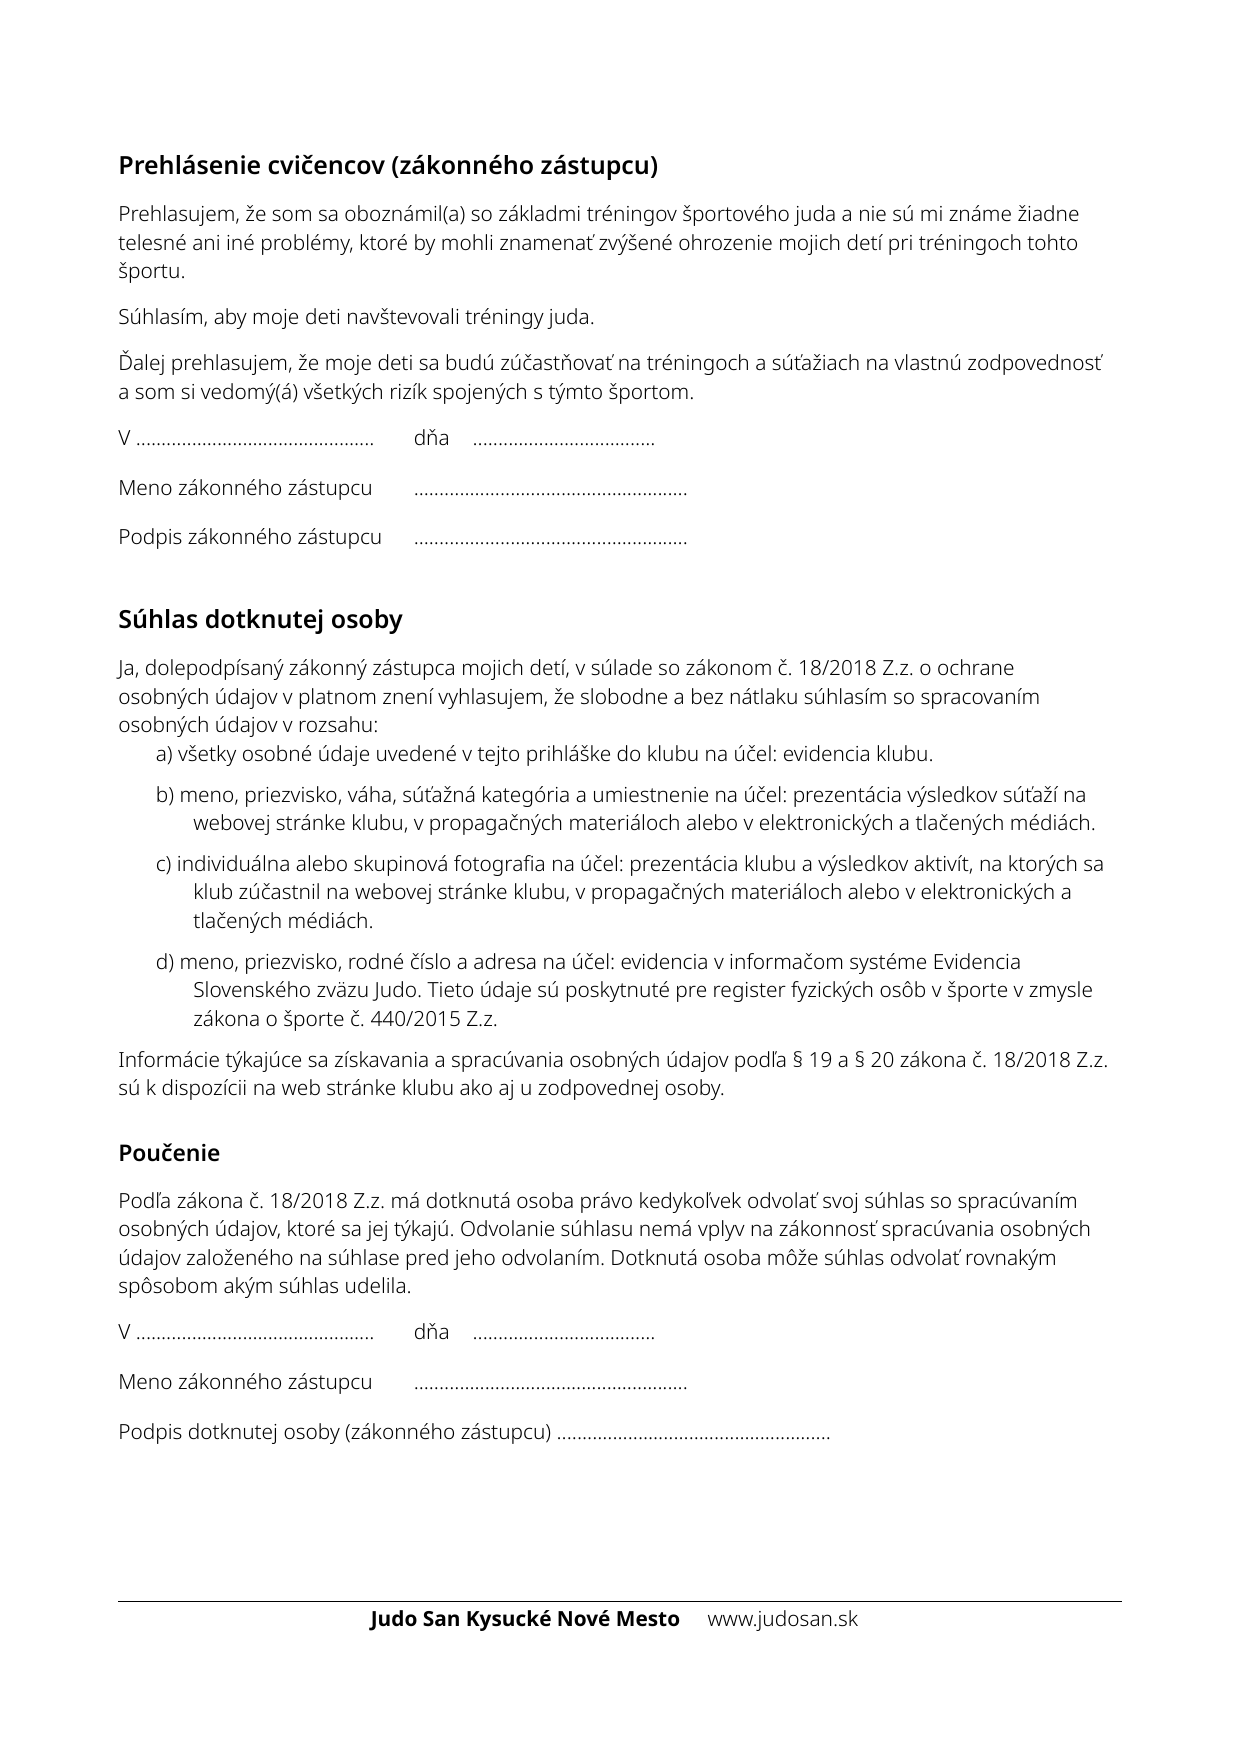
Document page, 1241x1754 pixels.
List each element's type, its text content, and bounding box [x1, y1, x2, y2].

subtitle Súhlas dotknutej osoby [118, 602, 1122, 636]
subtitle Poučenie [118, 1137, 1122, 1168]
text Ja, dolepodpísaný zákonný zástupca mojich detí, v súlade so zákonom č. 18/2018 Z.z. o ochrane osobných údajov v platnom znení vyhlasujem, že slobodne a bez nátlaku súhlasím so spracovaním osobných údajov v rozsahu: [118, 653, 1110, 739]
text Podľa zákona č. 18/2018 Z.z. má dotknutá osoba právo kedykoľvek odvolať svoj súhlas so spracúvaním osobných údajov, ktoré sa jej týkajú. Odvolanie súhlasu nemá vplyv na zákonnosť spracúvania osobných údajov založeného na súhlase pred jeho odvolaním. Dotknutá osoba môže súhlas odvolať rovnakým spôsobom akým súhlas udelila. [118, 1186, 1110, 1300]
text Informácie týkajúce sa získavania a spracúvania osobných údajov podľa § 19 a § 20 zákona č. 18/2018 Z.z. sú k dispozícii na web stránke klubu ako aj u zodpovednej osoby. [118, 1045, 1110, 1102]
subtitle Prehlásenie cvičencov (zákonného zástupcu) [118, 148, 1122, 182]
text Podpis dotknutej osoby (zákonného zástupcu) ...................................................... [118, 1417, 1122, 1445]
text Prehlasujem, že som sa oboznámil(a) so základmi tréningov športového juda a nie sú mi známe žiadne telesné ani iné problémy, ktoré by mohli znamenať zvýšené ohrozenie mojich detí pri tréningoch tohto športu. [118, 199, 1110, 285]
list c) individuálna alebo skupinová fotografia na účel: prezentácia klubu a výsledkov aktivít, na ktorých sa klub zúčastnil na webovej stránke klubu, v propagačných materiáloch alebo v elektronických a tlačených médiách. [156, 849, 1122, 934]
list a) všetky osobné údaje uvedené v tejto prihláške do klubu na účel: evidencia klubu. [156, 739, 1122, 767]
text Meno zákonného zástupcu ...................................................... [118, 1367, 1122, 1396]
list b) meno, priezvisko, váha, súťažná kategória a umiestnenie na účel: prezentácia výsledkov súťaží na webovej stránke klubu, v propagačných materiáloch alebo v elektronických a tlačených médiách. [156, 780, 1122, 837]
text Súhlasím, aby moje deti navštevovali tréningy juda. [118, 302, 1110, 331]
text V ............................................... dňa .................................... [118, 1317, 1122, 1346]
text Ďalej prehlasujem, že moje deti sa budú zúčastňovať na tréningoch a súťažiach na vlastnú zodpovednosť a som si vedomý(á) všetkých rizík spojených s týmto športom. [118, 348, 1110, 405]
list d) meno, priezvisko, rodné číslo a adresa na účel: evidencia v informačom systéme Evidencia Slovenského zväzu Judo. Tieto údaje sú poskytnuté pre register fyzických osôb v športe v zmysle zákona o športe č. 440/2015 Z.z. [156, 947, 1122, 1032]
text Meno zákonného zástupcu ...................................................... [118, 473, 1122, 501]
text V ............................................... dňa .................................... [118, 423, 1122, 452]
text Podpis zákonného zástupcu ...................................................... [118, 522, 1122, 551]
